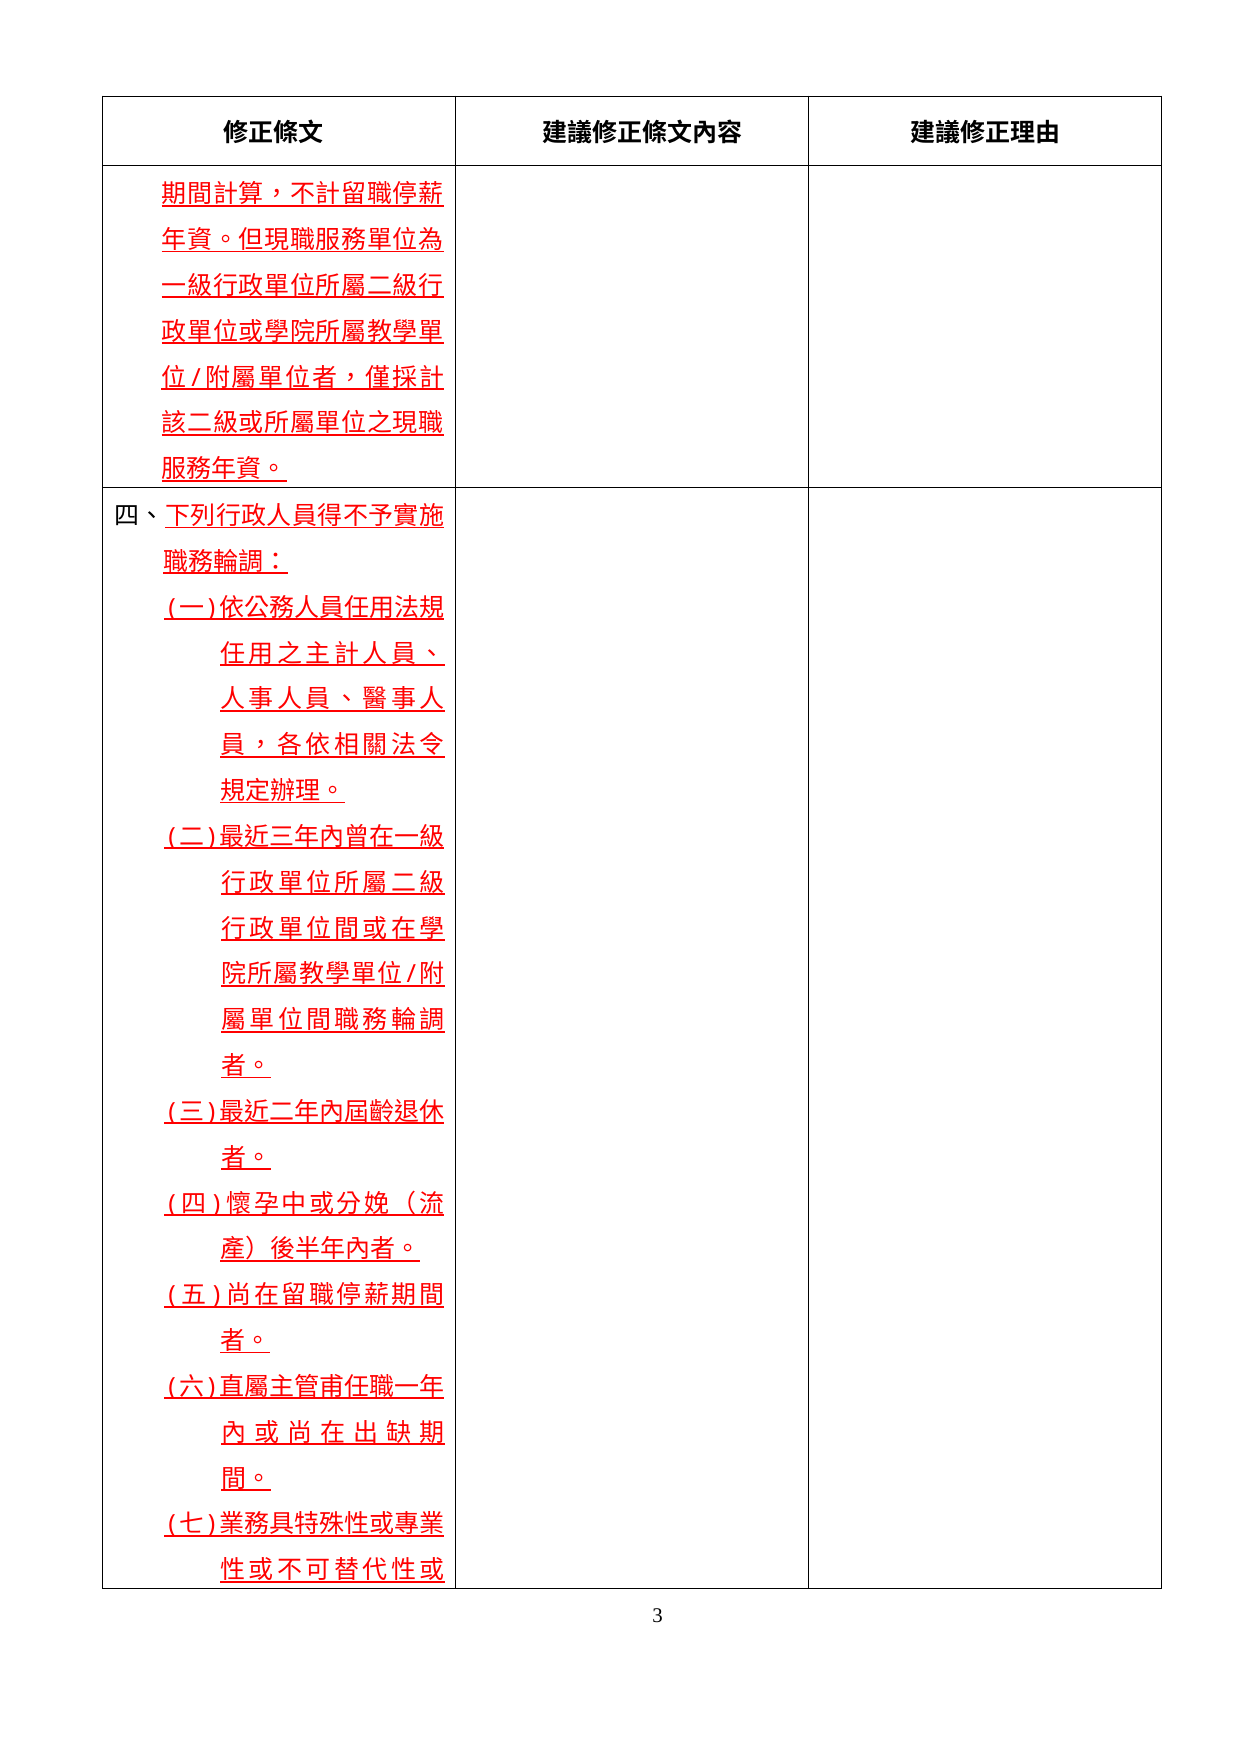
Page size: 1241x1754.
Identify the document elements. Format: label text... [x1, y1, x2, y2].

table_cell [809, 488, 1161, 1588]
table_cell [809, 166, 1161, 487]
table_cell [456, 166, 808, 487]
table_header 建議修正理由 [809, 97, 1161, 165]
table_cell 四、下列行政人員得不予實施職務輪調： (一)依公務人員任用法規任用之主計人員、人事人員、醫事人員，各依相關法令規定辦理。 (二)最近三年內曾在一級行政單位所屬二級行政單位間或在學院所屬教學單位/附屬單位間職務輪調者。 (三)最近二年內屆齡退休者。 (四)懷孕中或分娩（流產）後半年內者。 (五)尚在留職停薪期間者。 (六)直屬主管甫任職一年內或尚在出缺期間。 (七)業務具特殊性或專業性或不可替代性或 [103, 488, 455, 1588]
table_header 修正條文 [103, 97, 455, 165]
table_cell [456, 488, 808, 1588]
table_cell 期間計算，不計留職停薪年資。但現職服務單位為一級行政單位所屬二級行政單位或學院所屬教學單位/附屬單位者，僅採計該二級或所屬單位之現職服務年資。 [103, 166, 455, 487]
table_header 建議修正條文內容 [456, 97, 808, 165]
